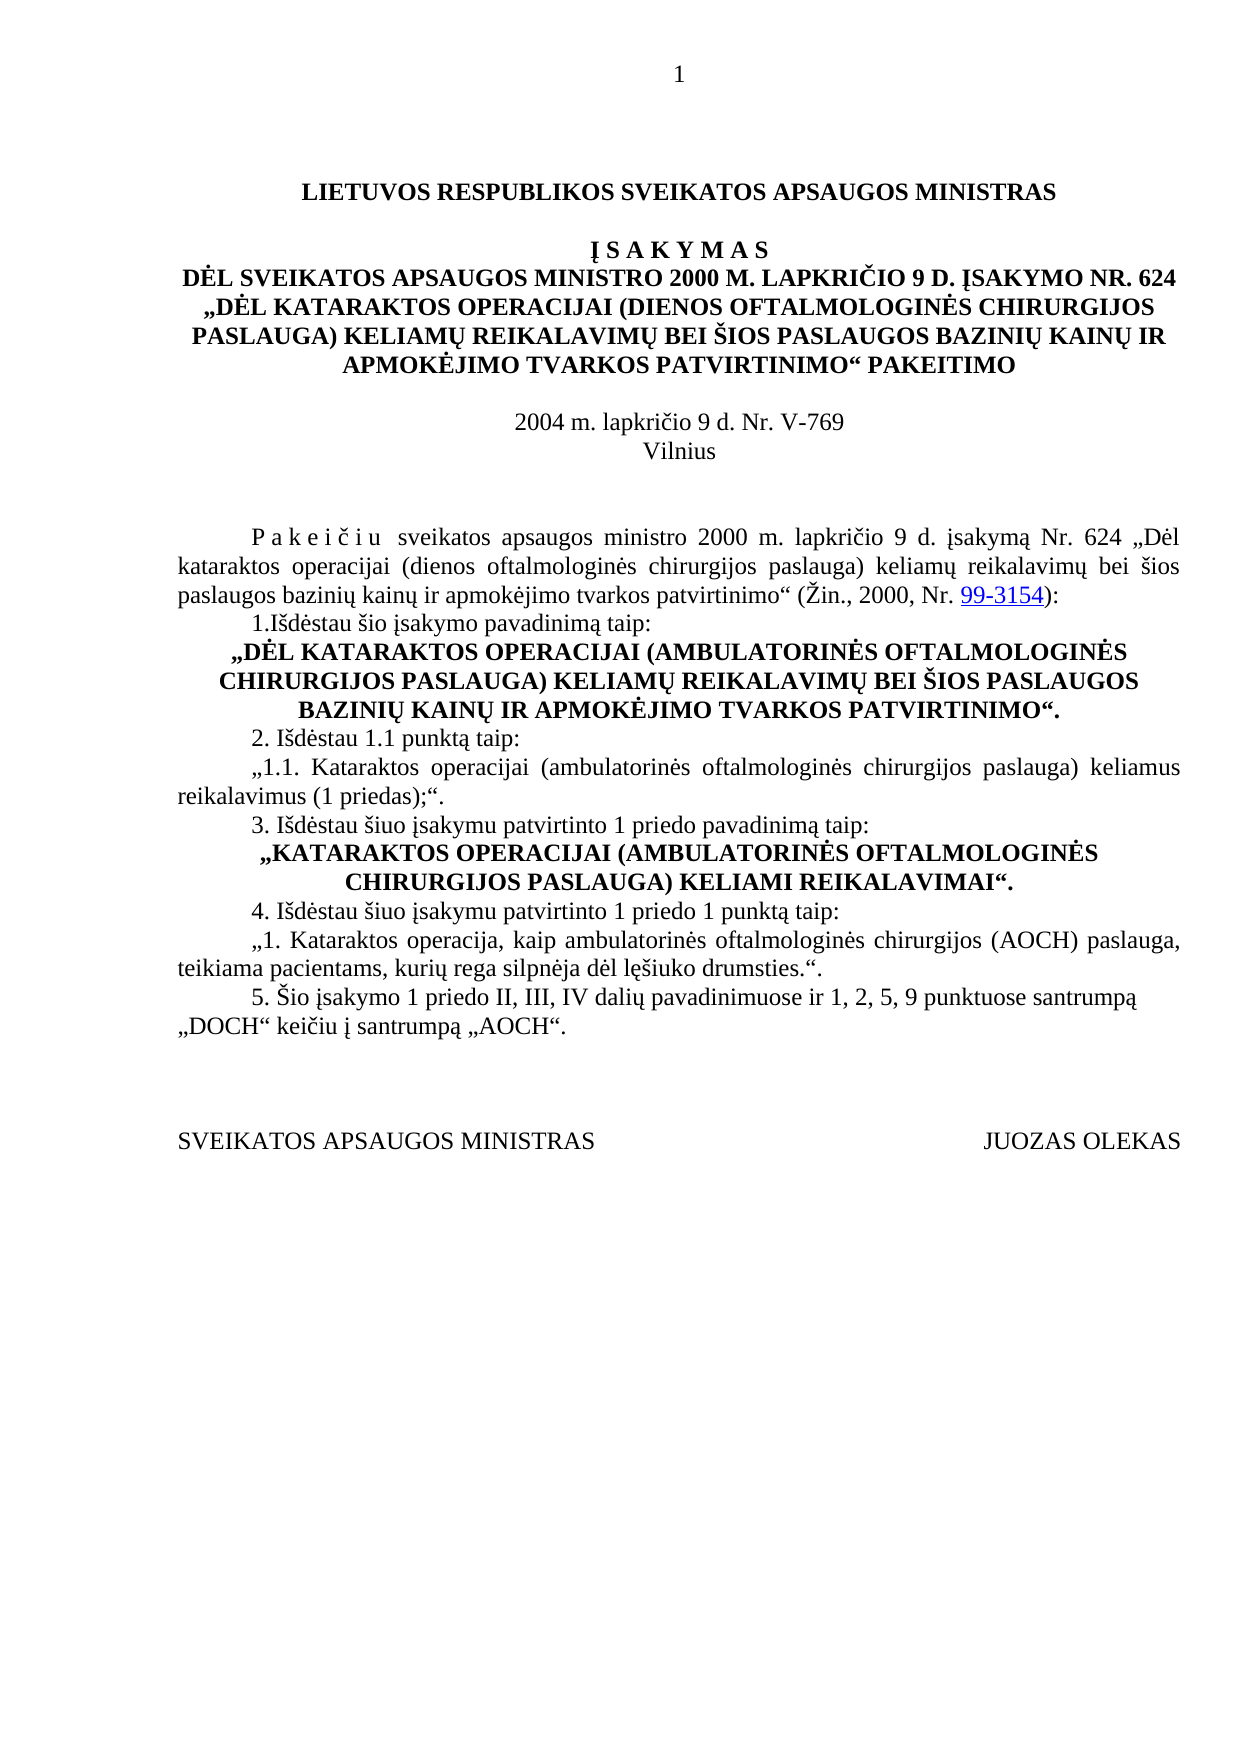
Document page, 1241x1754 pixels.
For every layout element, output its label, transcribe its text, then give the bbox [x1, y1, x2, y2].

text LIETUVOS RESPUBLIKOS SVEIKATOS APSAUGOS MINISTRAS [177, 177, 1181, 206]
text Vilnius [177, 436, 1181, 465]
text 1.Išdėstau šio įsakymo pavadinimą taip: [251, 608, 1181, 637]
text „1.1. Kataraktos operacijai (ambulatorinės oftalmologinės chirurgijos paslauga) keliamus reikalavimus (1 priedas);“. [177, 752, 1181, 810]
text 4. Išdėstau šiuo įsakymu patvirtinto 1 priedo 1 punktą taip: [177, 896, 1181, 925]
text 3. Išdėstau šiuo įsakymu patvirtinto 1 priedo pavadinimą taip: [177, 810, 1181, 838]
text „1. Kataraktos operacija, kaip ambulatorinės oftalmologinės chirurgijos (AOCH) paslauga, teikiama pacientams, kurių rega silpnėja dėl lęšiuko drumsties.“. [177, 925, 1181, 982]
text 5. Šio įsakymo 1 priedo II, III, IV dalių pavadinimuose ir 1, 2, 5, 9 punktuose santrumpą „DOCH“ keičiu į santrumpą „AOCH“. [177, 982, 1181, 1040]
text 2. Išdėstau 1.1 punktą taip: [177, 723, 1181, 752]
text Į S A K Y M A S [177, 235, 1181, 263]
text 2004 m. lapkričio 9 d. Nr. V-769 [177, 407, 1181, 436]
text SVEIKATOS APSAUGOS MINISTRAS JUOZAS OLEKAS [177, 1126, 1181, 1155]
text Pakeičiu sveikatos apsaugos ministro 2000 m. lapkričio 9 d. įsakymą Nr. 624 „Dėl kataraktos operacijai (dienos oftalmologinės chirurgijos paslauga) keliamų reikalavimų bei šios paslaugos bazinių kainų ir apmokėjimo tvarkos patvirtinimo“ (Žin., 2000, Nr. 99-3154): [177, 522, 1181, 608]
text „DĖL KATARAKTOS OPERACIJAI (AMBULATORINĖS OFTALMOLOGINĖS CHIRURGIJOS PASLAUGA) KELIAMŲ REIKALAVIMŲ BEI ŠIOS PASLAUGOS BAZINIŲ KAINŲ IR APMOKĖJIMO TVARKOS PATVIRTINIMO“. [177, 637, 1181, 723]
text „KATARAKTOS OPERACIJAI (AMBULATORINĖS OFTALMOLOGINĖS CHIRURGIJOS PASLAUGA) KELIAMI REIKALAVIMAI“. [177, 838, 1181, 896]
text DĖL SVEIKATOS APSAUGOS MINISTRO 2000 M. LAPKRIČIO 9 D. ĮSAKYMO NR. 624 „DĖL KATARAKTOS OPERACIJAI (DIENOS OFTALMOLOGINĖS CHIRURGIJOS PASLAUGA) KELIAMŲ REIKALAVIMŲ BEI ŠIOS PASLAUGOS BAZINIŲ KAINŲ IR APMOKĖJIMO TVARKOS PATVIRTINIMO“ PAKEITIMO [177, 263, 1181, 378]
